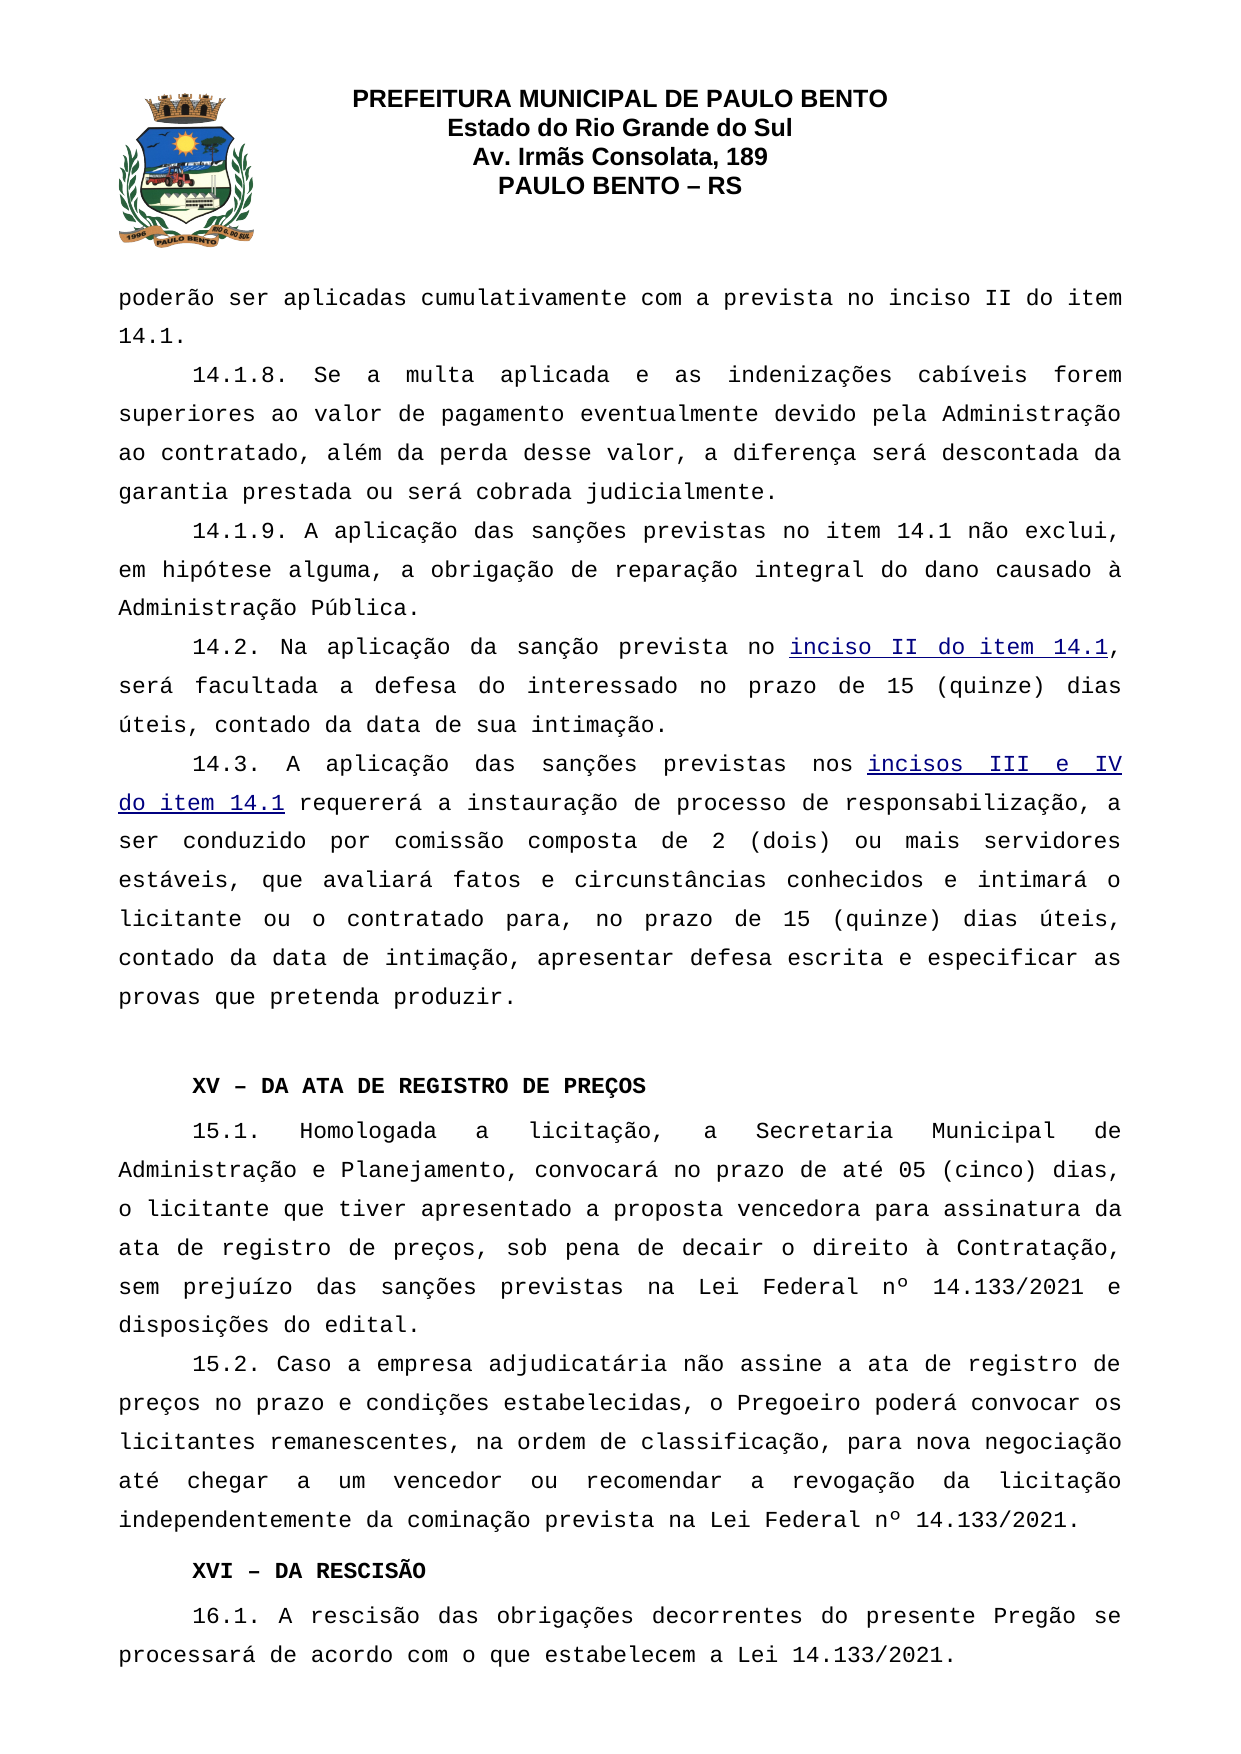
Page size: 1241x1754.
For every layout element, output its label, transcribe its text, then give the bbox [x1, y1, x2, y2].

text 16.1. A rescisão das obrigações decorrentes do presente Pregão se processará de acordo com o que estabelecem a Lei 14.133/2021. [118, 1604, 1122, 1669]
text 15.1. Homologada a licitação, a Secretaria Municipal de Administração e Planejamento, convocará no prazo de até 05 (cinco) dias, o licitante que tiver apresentado a proposta vencedora para assinatura da ata de registro de preços, sob pena de decair o direito à Contratação, sem prejuízo das sanções previstas na Lei Federal nº 14.133/2021 e disposições do edital. [118, 1119, 1122, 1340]
list 14.3. A aplicação das sanções previstas nos incisos III e IV do item 14.1 requererá a instauração de processo de responsabilização, a ser conduzido por comissão composta de 2 (dois) ou mais servidores estáveis, que avaliará fatos e circunstâncias conhecidos e intimará o licitante ou o contratado para, no prazo de 15 (quinze) dias úteis, contado da data de intimação, apresentar defesa escrita e especificar as provas que pretenda produzir. [118, 752, 1122, 1011]
list 14.1.9. A aplicação das sanções previstas no item 14.1 não exclui, em hipótese alguma, a obrigação de reparação integral do dano causado à Administração Pública. [118, 519, 1122, 623]
list poderão ser aplicadas cumulativamente com a prevista no inciso II do item 14.1. [118, 286, 1122, 351]
list 14.1.8. Se a multa aplicada e as indenizações cabíveis forem superiores ao valor de pagamento eventualmente devido pela Administração ao contratado, além da perda desse valor, a diferença será descontada da garantia prestada ou será cobrada judicialmente. [118, 364, 1122, 506]
text XV – DA ATA DE REGISTRO DE PREÇOS [118, 1075, 1122, 1101]
text XVI – DA RESCISÃO [118, 1559, 1122, 1585]
text 15.2. Caso a empresa adjudicatária não assine a ata de registro de preços no prazo e condições estabelecidas, o Pregoeiro poderá convocar os licitantes remanescentes, na ordem de classificação, para nova negociação até chegar a um vencedor ou recomendar a revogação da licitação independentemente da cominação prevista na Lei Federal nº 14.133/2021. [118, 1353, 1122, 1534]
list 14.2. Na aplicação da sanção prevista no inciso II do item 14.1, será facultada a defesa do interessado no prazo de 15 (quinze) dias úteis, contado da data de sua intimação. [118, 636, 1122, 739]
